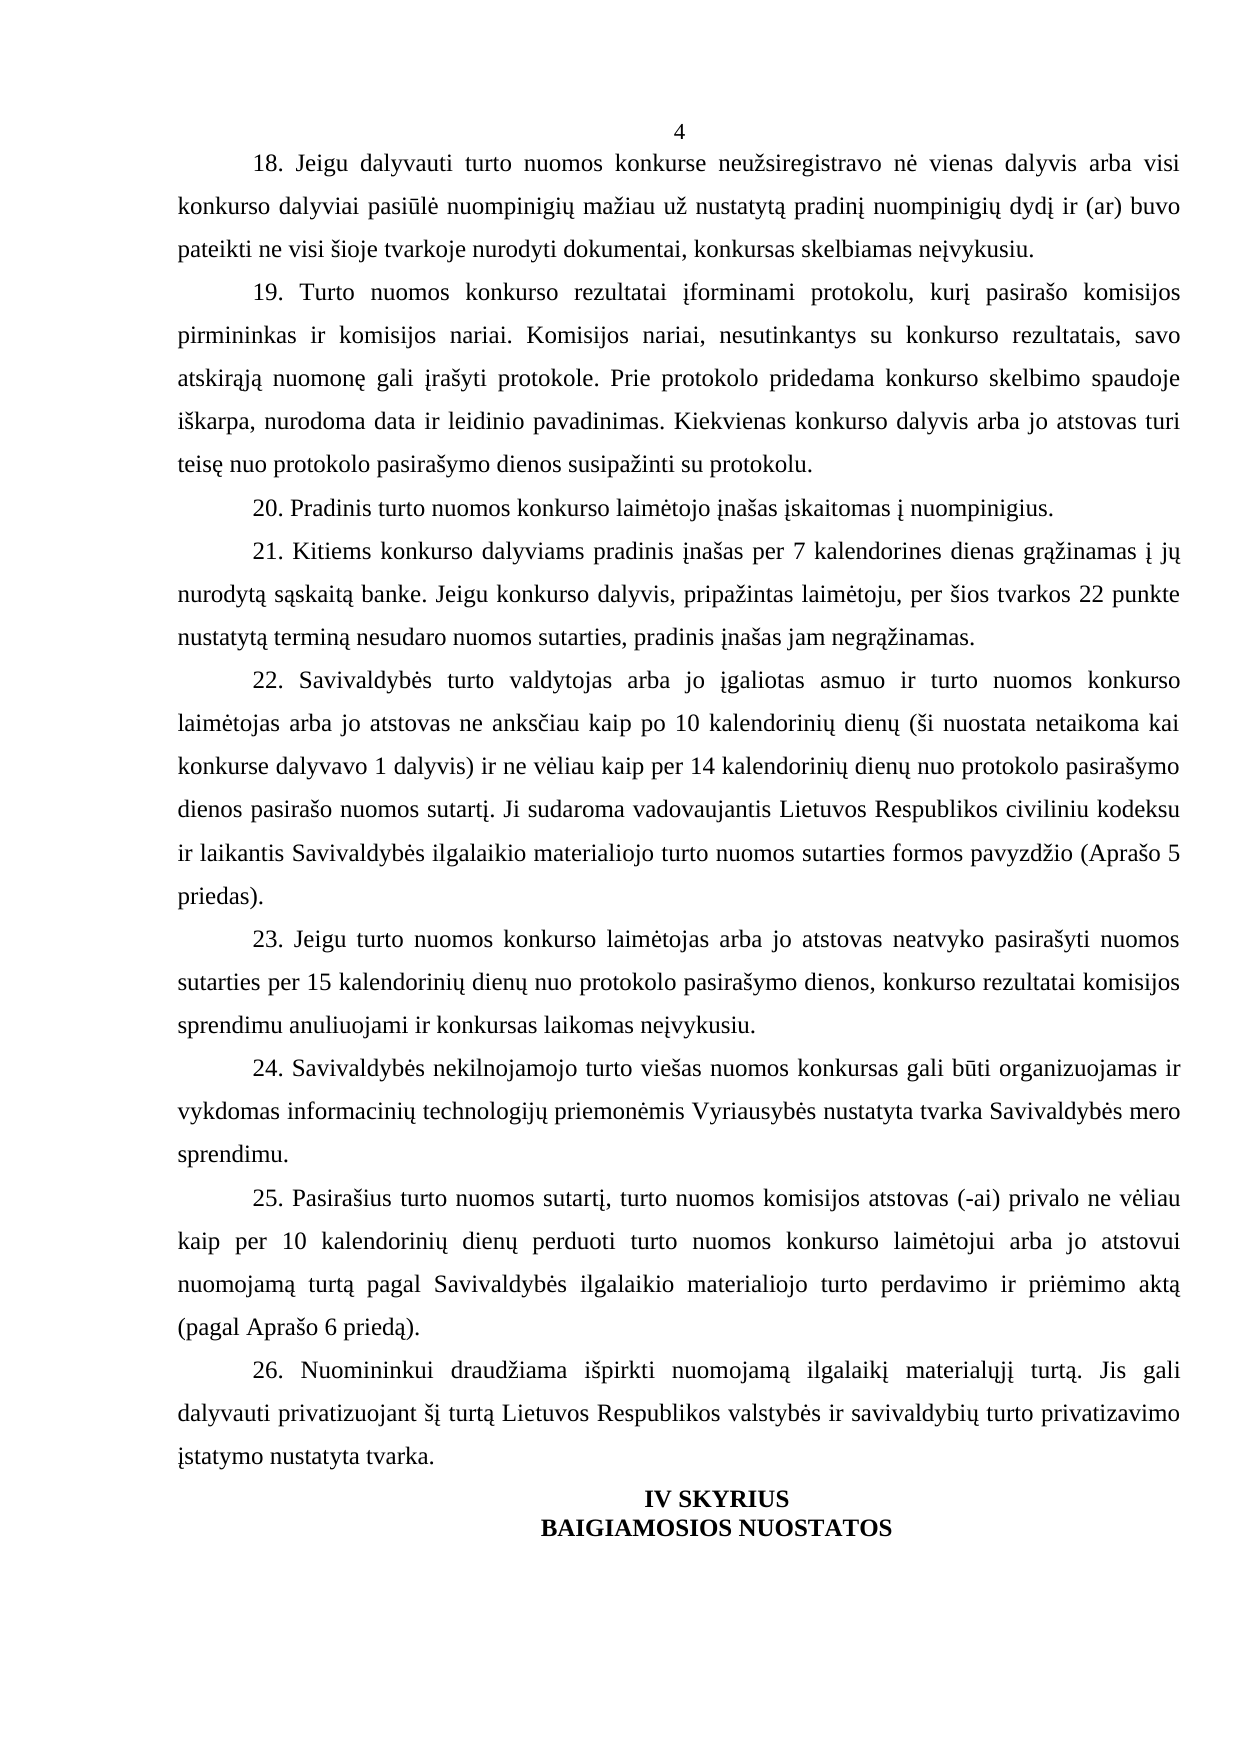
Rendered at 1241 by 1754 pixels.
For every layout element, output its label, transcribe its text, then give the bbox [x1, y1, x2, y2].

text 22. Savivaldybės turto valdytojas arba jo įgaliotas asmuo ir turto nuomos konkurso laimėtojas arba jo atstovas ne anksčiau kaip po 10 kalendorinių dienų (ši nuostata netaikoma kai konkurse dalyvavo 1 dalyvis) ir ne vėliau kaip per 14 kalendorinių dienų nuo protokolo pasirašymo dienos pasirašo nuomos sutartį. Ji sudaroma vadovaujantis Lietuvos Respublikos civiliniu kodeksu ir laikantis Savivaldybės ilgalaikio materialiojo turto nuomos sutarties formos pavyzdžio (Aprašo 5 priedas). [177, 665, 1181, 909]
text 19. Turto nuomos konkurso rezultatai įforminami protokolu, kurį pasirašo komisijos pirmininkas ir komisijos nariai. Komisijos nariai, nesutinkantys su konkurso rezultatais, savo atskirąją nuomonę gali įrašyti protokole. Prie protokolo pridedama konkurso skelbimo spaudoje iškarpa, nurodoma data ir leidinio pavadinimas. Kiekvienas konkurso dalyvis arba jo atstovas turi teisę nuo protokolo pasirašymo dienos susipažinti su protokolu. [177, 277, 1181, 478]
text 20. Pradinis turto nuomos konkurso laimėtojo įnašas įskaitomas į nuompinigius. [177, 493, 1181, 521]
text 26. Nuomininkui draudžiama išpirkti nuomojamą ilgalaikį materialųjį turtą. Jis gali dalyvauti privatizuojant šį turtą Lietuvos Respublikos valstybės ir savivaldybių turto privatizavimo įstatymo nustatyta tvarka. [177, 1355, 1181, 1470]
text IV SKYRIUS [177, 1484, 1181, 1513]
text 21. Kitiems konkurso dalyviams pradinis įnašas per 7 kalendorines dienas grąžinamas į jų nurodytą sąskaitą banke. Jeigu konkurso dalyvis, pripažintas laimėtoju, per šios tvarkos 22 punkte nustatytą terminą nesudaro nuomos sutarties, pradinis įnašas jam negrąžinamas. [177, 536, 1181, 651]
text 23. Jeigu turto nuomos konkurso laimėtojas arba jo atstovas neatvyko pasirašyti nuomos sutarties per 15 kalendorinių dienų nuo protokolo pasirašymo dienos, konkurso rezultatai komisijos sprendimu anuliuojami ir konkursas laikomas neįvykusiu. [177, 924, 1181, 1039]
text 25. Pasirašius turto nuomos sutartį, turto nuomos komisijos atstovas (-ai) privalo ne vėliau kaip per 10 kalendorinių dienų perduoti turto nuomos konkurso laimėtojui arba jo atstovui nuomojamą turtą pagal Savivaldybės ilgalaikio materialiojo turto perdavimo ir priėmimo aktą (pagal Aprašo 6 priedą). [177, 1183, 1181, 1341]
text 24. Savivaldybės nekilnojamojo turto viešas nuomos konkursas gali būti organizuojamas ir vykdomas informacinių technologijų priemonėmis Vyriausybės nustatyta tvarka Savivaldybės mero sprendimu. [177, 1053, 1181, 1168]
text 18. Jeigu dalyvauti turto nuomos konkurse neužsiregistravo nė vienas dalyvis arba visi konkurso dalyviai pasiūlė nuompinigių mažiau už nustatytą pradinį nuompinigių dydį ir (ar) buvo pateikti ne visi šioje tvarkoje nurodyti dokumentai, konkursas skelbiamas neįvykusiu. [177, 148, 1181, 263]
text BAIGIAMOSIOS NUOSTATOS [177, 1513, 1181, 1542]
